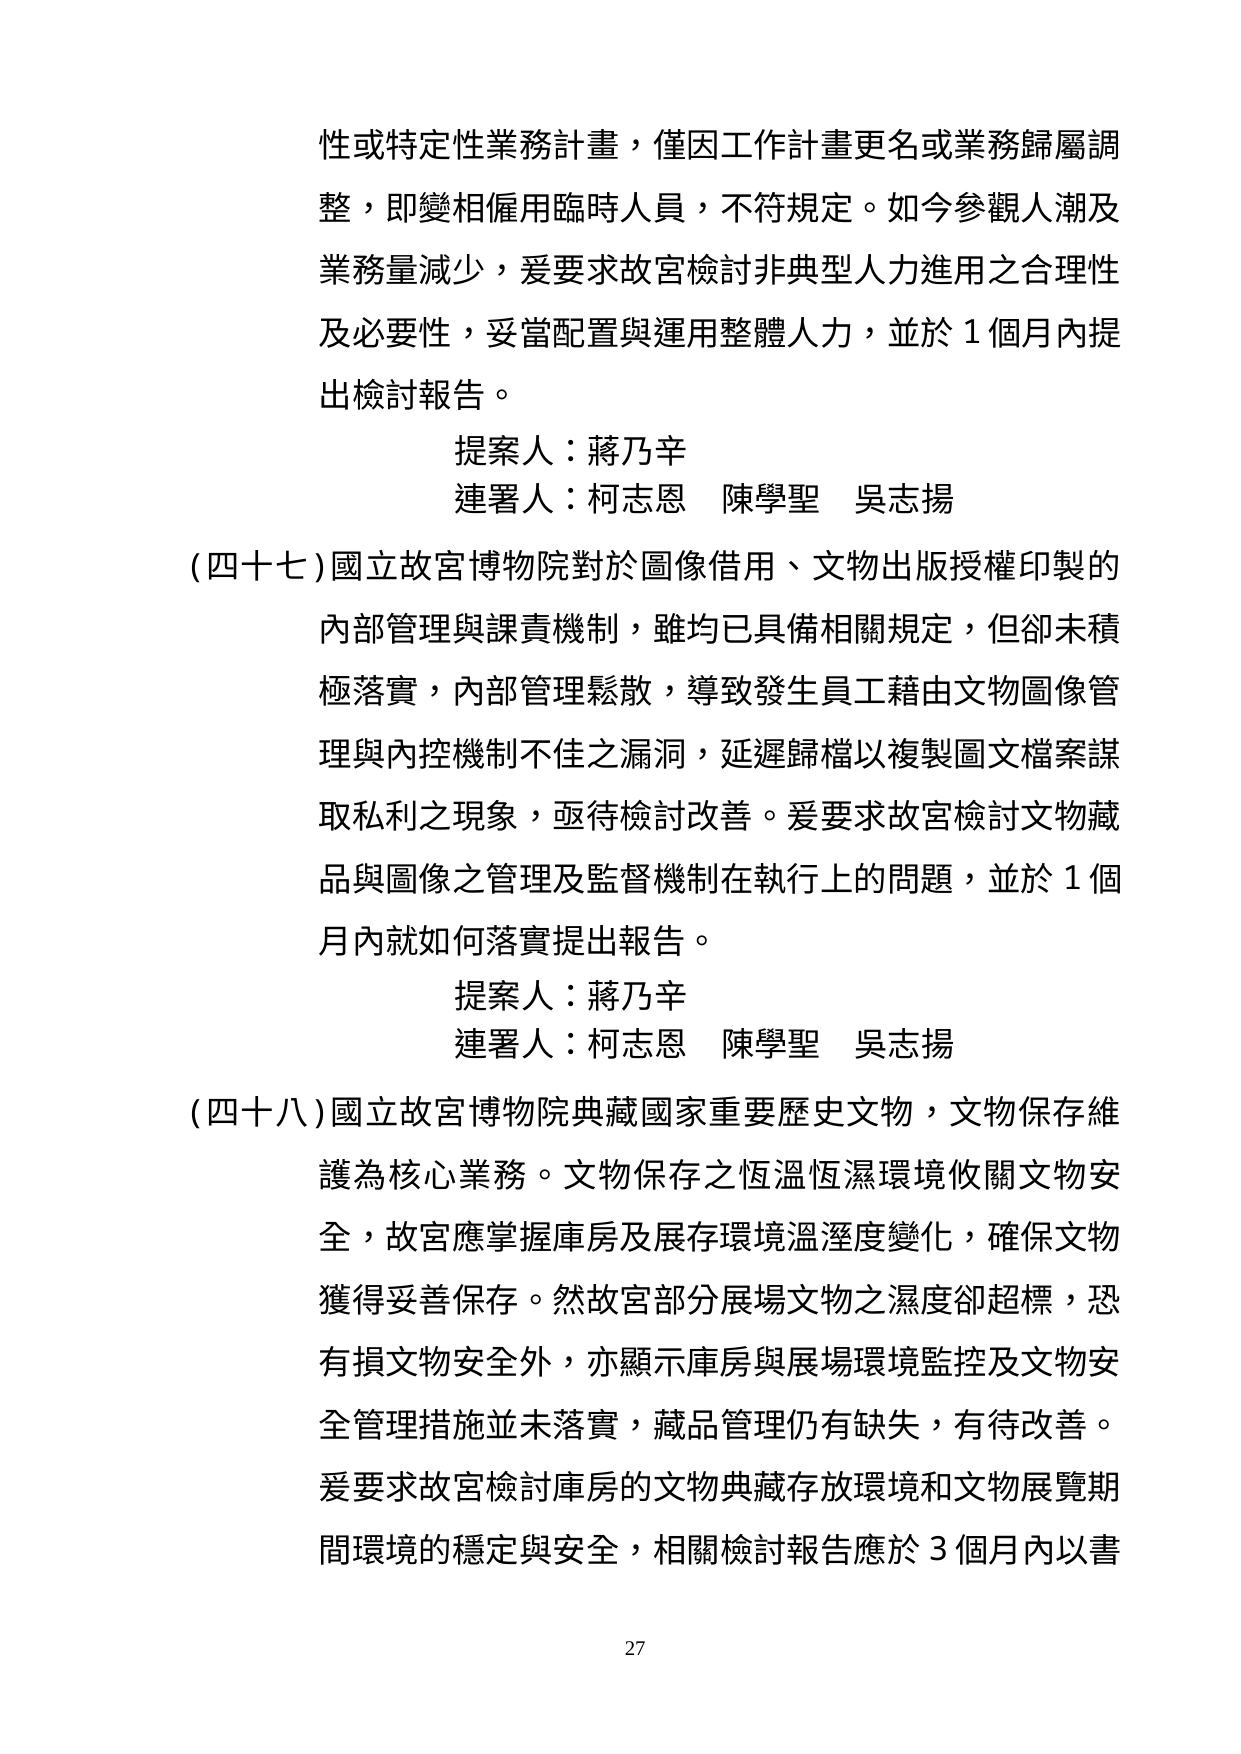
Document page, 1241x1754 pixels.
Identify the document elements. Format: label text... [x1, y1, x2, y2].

text 連署人：柯志恩 陳學聖 吳志揚 [148, 1018, 1122, 1066]
text (四十八)國立故宮博物院典藏國家重要歷史文物，文物保存維護為核心業務。文物保存之恆溫恆濕環境攸關文物安全，故宮應掌握庫房及展存環境溫溼度變化，確保文物獲得妥善保存。然故宮部分展場文物之濕度卻超標，恐有損文物安全外，亦顯示庫房與展場環境監控及文物安全管理措施並未落實，藏品管理仍有缺失，有待改善。爰要求故宮檢討庫房的文物典藏存放環境和文物展覽期間環境的穩定與安全，相關檢討報告應於3個月內以書 [185, 1079, 1122, 1579]
text 提案人：蔣乃辛 [148, 971, 1122, 1018]
text 性或特定性業務計畫，僅因工作計畫更名或業務歸屬調整，即變相僱用臨時人員，不符規定。如今參觀人潮及業務量減少，爰要求故宮檢討非典型人力進用之合理性及必要性，妥當配置與運用整體人力，並於1個月內提出檢討報告。 [185, 112, 1122, 425]
text 提案人：蔣乃辛 [148, 425, 1122, 473]
text (四十七)國立故宮博物院對於圖像借用、文物出版授權印製的內部管理與課責機制，雖均已具備相關規定，但卻未積極落實，內部管理鬆散，導致發生員工藉由文物圖像管理與內控機制不佳之漏洞，延遲歸檔以複製圖文檔案謀取私利之現象，亟待檢討改善。爰要求故宮檢討文物藏品與圖像之管理及監督機制在執行上的問題，並於1個月內就如何落實提出報告。 [185, 533, 1122, 971]
text 連署人：柯志恩 陳學聖 吳志揚 [148, 473, 1122, 521]
